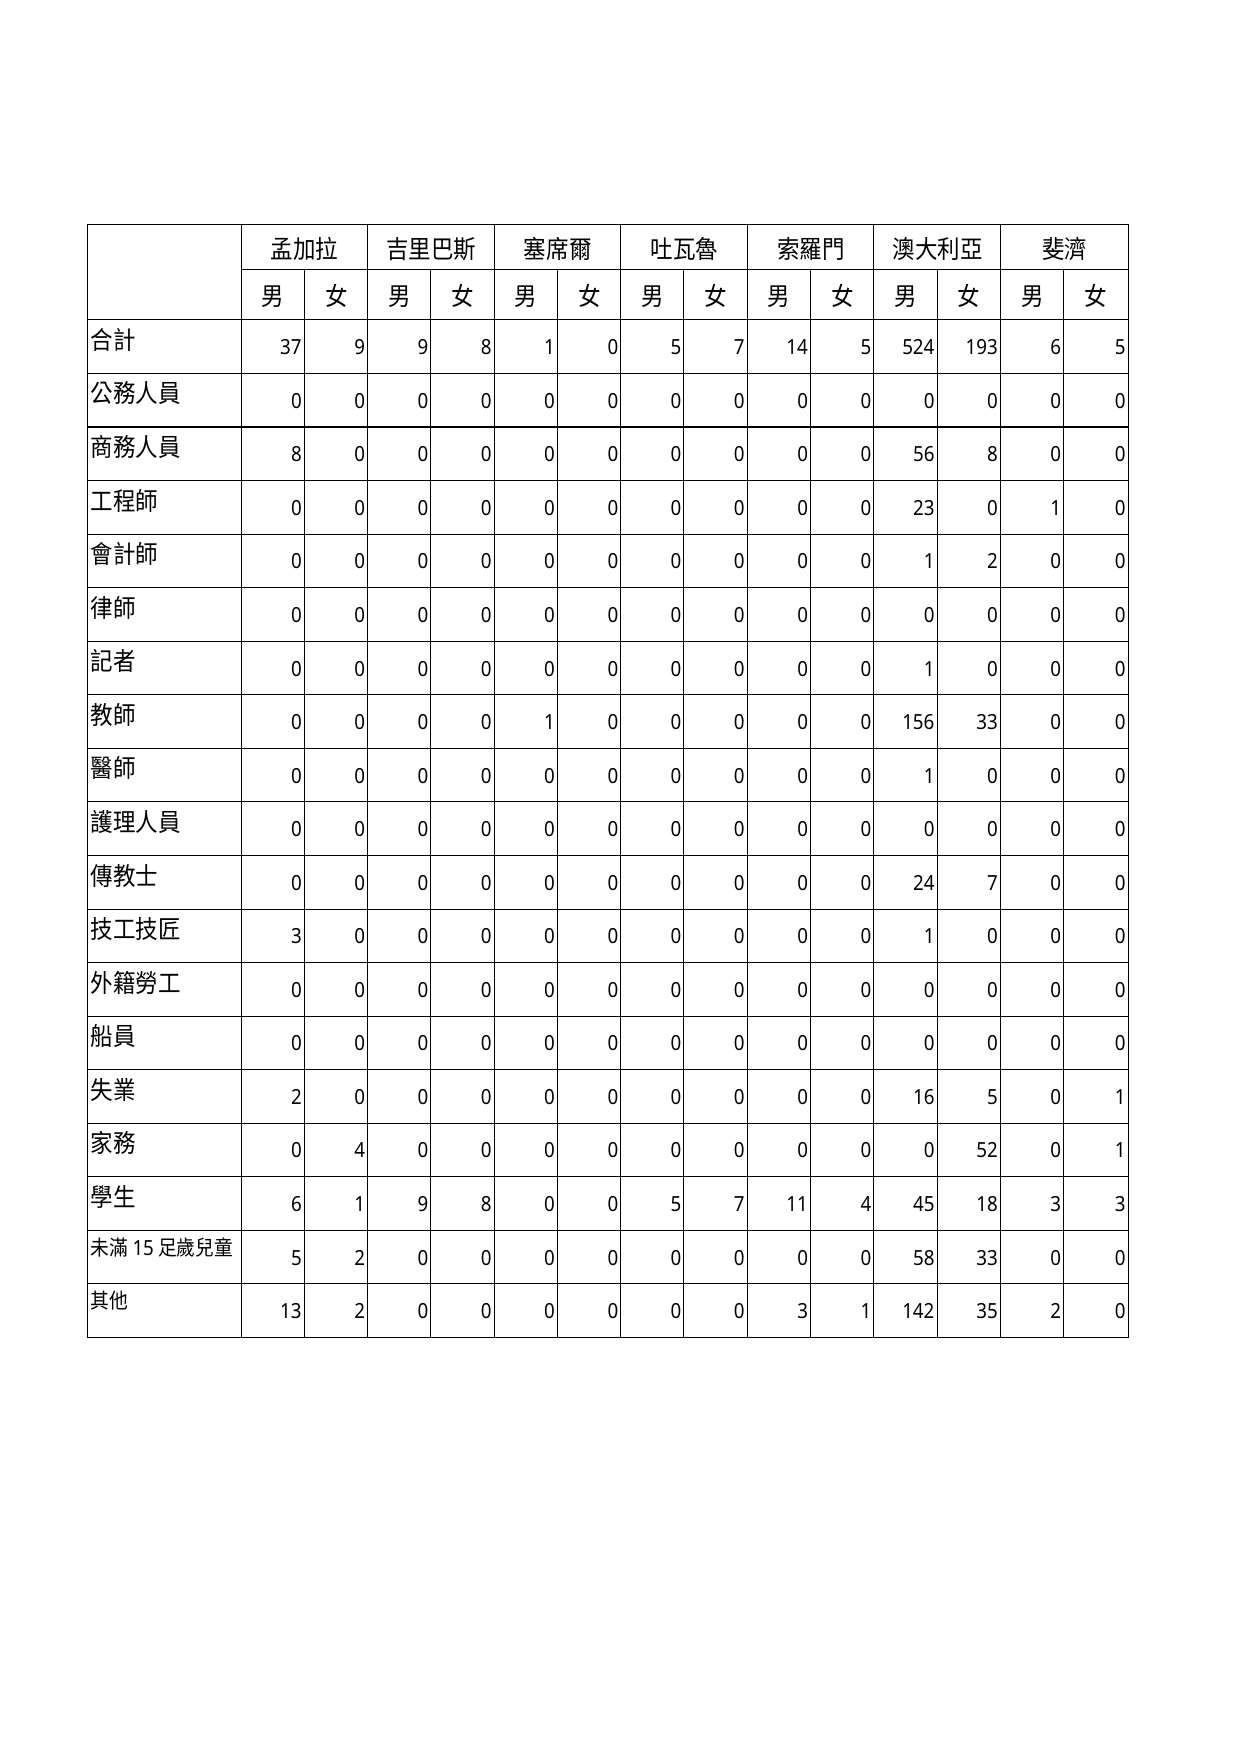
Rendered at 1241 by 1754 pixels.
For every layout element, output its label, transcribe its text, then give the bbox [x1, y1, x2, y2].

table_cell 未滿15足歲兒童 [88, 1231, 241, 1283]
table_cell 0 [621, 642, 683, 694]
table_cell 0 [558, 1070, 620, 1123]
table_cell 0 [874, 1017, 937, 1069]
table_cell 0 [621, 856, 683, 908]
table_cell 0 [305, 749, 367, 801]
table_cell 6 [242, 1177, 304, 1230]
table_cell 5 [242, 1231, 304, 1283]
table_cell 0 [242, 749, 304, 801]
table_cell 0 [242, 963, 304, 1016]
table_cell 0 [558, 963, 620, 1016]
table_cell 0 [1001, 802, 1063, 855]
table_cell 0 [495, 1231, 557, 1283]
table_header [88, 225, 241, 319]
table_cell 16 [874, 1070, 937, 1123]
table_cell 0 [811, 481, 873, 533]
table_cell 0 [811, 1231, 873, 1283]
table_cell 0 [495, 535, 557, 587]
table_cell 24 [874, 856, 937, 908]
table_cell 0 [621, 910, 683, 962]
table_cell 0 [305, 481, 367, 533]
table_header 斐濟 [1001, 225, 1128, 269]
table_cell 0 [368, 749, 430, 801]
table_cell 0 [305, 374, 367, 426]
table_cell 0 [874, 588, 937, 641]
table_cell 5 [811, 320, 873, 373]
table_cell 0 [558, 428, 620, 480]
table_cell 0 [874, 802, 937, 855]
table_cell 13 [242, 1284, 304, 1337]
table_cell 0 [1064, 374, 1128, 426]
table_cell 0 [558, 1231, 620, 1283]
table_cell 0 [431, 1231, 494, 1283]
table_cell 0 [621, 749, 683, 801]
table_cell 0 [368, 1124, 430, 1176]
table_cell 0 [495, 1177, 557, 1230]
table_cell 護理人員 [88, 802, 241, 855]
table_cell 0 [305, 963, 367, 1016]
table_cell 33 [938, 1231, 1000, 1283]
table_cell 0 [495, 374, 557, 426]
table_cell 0 [938, 481, 1000, 533]
table_cell 其他 [88, 1284, 241, 1337]
table_cell 0 [495, 428, 557, 480]
table_cell 0 [431, 642, 494, 694]
table_cell 0 [748, 1124, 810, 1176]
table_cell 0 [684, 695, 747, 748]
table_cell 0 [621, 481, 683, 533]
table_cell 0 [368, 642, 430, 694]
table_cell 0 [1001, 642, 1063, 694]
table_cell 男 [1001, 270, 1063, 319]
table_cell 失業 [88, 1070, 241, 1123]
table_cell 0 [1001, 856, 1063, 908]
table_cell 0 [621, 428, 683, 480]
table_cell 0 [1064, 535, 1128, 587]
table_cell 2 [305, 1231, 367, 1283]
table_cell 0 [305, 642, 367, 694]
table_cell 0 [1001, 910, 1063, 962]
table_cell 0 [874, 963, 937, 1016]
table_cell 0 [938, 802, 1000, 855]
table_cell 女 [811, 270, 873, 319]
table_cell 0 [811, 695, 873, 748]
table_cell 0 [368, 1284, 430, 1337]
table_cell 0 [431, 1070, 494, 1123]
table_cell 0 [558, 1284, 620, 1337]
table_cell 0 [558, 642, 620, 694]
table_cell 0 [305, 535, 367, 587]
table_cell 0 [621, 535, 683, 587]
table_cell 5 [1064, 320, 1128, 373]
table_cell 5 [938, 1070, 1000, 1123]
table_cell 0 [495, 802, 557, 855]
table_cell 0 [431, 856, 494, 908]
table_cell 0 [368, 1017, 430, 1069]
table_cell 0 [748, 535, 810, 587]
table_cell 56 [874, 428, 937, 480]
table_cell 8 [431, 1177, 494, 1230]
table_cell 0 [305, 695, 367, 748]
table_cell 0 [495, 1284, 557, 1337]
table_cell 1 [874, 642, 937, 694]
table_cell 合計 [88, 320, 241, 373]
table_cell 7 [684, 320, 747, 373]
table_cell 0 [1064, 588, 1128, 641]
table_cell 0 [684, 1070, 747, 1123]
table_cell 女 [558, 270, 620, 319]
table_cell 6 [1001, 320, 1063, 373]
table_cell 公務人員 [88, 374, 241, 426]
table_cell 18 [938, 1177, 1000, 1230]
table_cell 0 [495, 856, 557, 908]
table_cell 0 [684, 374, 747, 426]
table_cell 0 [811, 802, 873, 855]
table_cell 0 [558, 588, 620, 641]
table_cell 0 [242, 642, 304, 694]
table_cell 0 [368, 374, 430, 426]
table_cell 0 [1064, 963, 1128, 1016]
table_cell 2 [1001, 1284, 1063, 1337]
table_cell 0 [558, 749, 620, 801]
table_cell 3 [748, 1284, 810, 1337]
table_cell 0 [1001, 695, 1063, 748]
table_cell 0 [1001, 428, 1063, 480]
table_cell 0 [242, 1017, 304, 1069]
table_cell 0 [1001, 963, 1063, 1016]
table_header 吐瓦魯 [621, 225, 747, 269]
table_cell 0 [938, 374, 1000, 426]
table_cell 技工技匠 [88, 910, 241, 962]
table_cell 船員 [88, 1017, 241, 1069]
table_cell 11 [748, 1177, 810, 1230]
table_cell 0 [938, 910, 1000, 962]
table_cell 0 [495, 963, 557, 1016]
table_cell 524 [874, 320, 937, 373]
table_cell 5 [621, 320, 683, 373]
table_cell 0 [368, 856, 430, 908]
table_header 索羅門 [748, 225, 873, 269]
table_cell 0 [1064, 695, 1128, 748]
table_header 吉里巴斯 [368, 225, 494, 269]
table_cell 0 [748, 802, 810, 855]
table_cell 4 [305, 1124, 367, 1176]
table_cell 58 [874, 1231, 937, 1283]
table_cell 男 [748, 270, 810, 319]
table_cell 8 [938, 428, 1000, 480]
table_cell 0 [938, 1017, 1000, 1069]
table_cell 4 [811, 1177, 873, 1230]
table_cell 3 [1064, 1177, 1128, 1230]
table_cell 0 [431, 802, 494, 855]
table_cell 0 [1001, 535, 1063, 587]
table_cell 142 [874, 1284, 937, 1337]
table_cell 家務 [88, 1124, 241, 1176]
table_cell 0 [558, 802, 620, 855]
table_cell 2 [242, 1070, 304, 1123]
table_cell 0 [368, 802, 430, 855]
table_cell 0 [305, 1070, 367, 1123]
table_cell 33 [938, 695, 1000, 748]
table_cell 0 [558, 1124, 620, 1176]
table_cell 0 [242, 802, 304, 855]
table_cell 0 [684, 588, 747, 641]
table_cell 156 [874, 695, 937, 748]
table_cell 37 [242, 320, 304, 373]
table_cell 0 [684, 535, 747, 587]
table_cell 男 [874, 270, 937, 319]
table_cell 0 [1064, 1017, 1128, 1069]
table_cell 0 [748, 642, 810, 694]
table_cell 女 [305, 270, 367, 319]
table_cell 男 [368, 270, 430, 319]
table_cell 0 [431, 535, 494, 587]
table_cell 女 [431, 270, 494, 319]
table_cell 0 [748, 481, 810, 533]
table_cell 0 [811, 963, 873, 1016]
table_cell 0 [1064, 910, 1128, 962]
table_cell 9 [368, 320, 430, 373]
table_cell 商務人員 [88, 428, 241, 480]
table_cell 0 [748, 1231, 810, 1283]
table_cell 0 [684, 1124, 747, 1176]
table_cell 0 [1064, 642, 1128, 694]
table_cell 0 [748, 695, 810, 748]
table_cell 0 [495, 1017, 557, 1069]
table_cell 0 [811, 910, 873, 962]
table_cell 0 [684, 642, 747, 694]
table_cell 0 [621, 374, 683, 426]
table_cell 0 [684, 963, 747, 1016]
table_cell 0 [684, 802, 747, 855]
table_cell 0 [938, 642, 1000, 694]
table_cell 0 [1001, 1017, 1063, 1069]
table_cell 0 [748, 749, 810, 801]
table_cell 0 [1001, 374, 1063, 426]
table_cell 0 [748, 963, 810, 1016]
table_cell 男 [495, 270, 557, 319]
table_cell 律師 [88, 588, 241, 641]
table_cell 0 [495, 1124, 557, 1176]
table_cell 0 [368, 910, 430, 962]
table_cell 外籍勞工 [88, 963, 241, 1016]
table_cell 0 [558, 535, 620, 587]
table_cell 0 [431, 963, 494, 1016]
table_cell 0 [1001, 749, 1063, 801]
table_cell 0 [621, 1017, 683, 1069]
table_cell 0 [305, 802, 367, 855]
table_cell 0 [748, 1017, 810, 1069]
table_cell 0 [811, 1017, 873, 1069]
table_cell 0 [368, 963, 430, 1016]
table_cell 工程師 [88, 481, 241, 533]
table_cell 0 [684, 856, 747, 908]
table_cell 0 [368, 428, 430, 480]
table_cell 8 [431, 320, 494, 373]
table_cell 0 [495, 588, 557, 641]
table_cell 0 [558, 481, 620, 533]
table_cell 傳教士 [88, 856, 241, 908]
table_header 澳大利亞 [874, 225, 1000, 269]
table_cell 0 [1064, 481, 1128, 533]
table_cell 9 [305, 320, 367, 373]
table_cell 1 [874, 749, 937, 801]
table_cell 0 [1001, 588, 1063, 641]
table_cell 0 [811, 374, 873, 426]
table_cell 0 [684, 749, 747, 801]
table_cell 0 [305, 1017, 367, 1069]
table_cell 0 [748, 428, 810, 480]
table_cell 0 [621, 802, 683, 855]
table_cell 0 [495, 481, 557, 533]
table_cell 0 [305, 428, 367, 480]
table_cell 男 [242, 270, 304, 319]
table_cell 0 [558, 1017, 620, 1069]
table_cell 0 [811, 1124, 873, 1176]
table_cell 0 [495, 749, 557, 801]
table_cell 0 [368, 588, 430, 641]
table_cell 0 [938, 588, 1000, 641]
table_cell 1 [1064, 1070, 1128, 1123]
table_cell 女 [938, 270, 1000, 319]
table_cell 0 [811, 642, 873, 694]
table_cell 0 [811, 588, 873, 641]
table_cell 0 [684, 910, 747, 962]
table_cell 2 [305, 1284, 367, 1337]
table_cell 0 [1064, 802, 1128, 855]
table_cell 學生 [88, 1177, 241, 1230]
table_cell 0 [431, 749, 494, 801]
table_cell 0 [431, 1017, 494, 1069]
table_cell 0 [1001, 1124, 1063, 1176]
table_cell 0 [811, 1070, 873, 1123]
table_cell 3 [1001, 1177, 1063, 1230]
table_cell 3 [242, 910, 304, 962]
table_cell 0 [684, 1017, 747, 1069]
table_cell 0 [495, 910, 557, 962]
table_cell 0 [811, 535, 873, 587]
table_cell 7 [938, 856, 1000, 908]
table_cell 193 [938, 320, 1000, 373]
table_cell 0 [368, 481, 430, 533]
table_cell 1 [874, 535, 937, 587]
table_cell 0 [684, 428, 747, 480]
table_cell 1 [495, 320, 557, 373]
table_cell 0 [938, 963, 1000, 1016]
table_cell 23 [874, 481, 937, 533]
table_cell 0 [305, 856, 367, 908]
table_cell 0 [558, 910, 620, 962]
table_cell 0 [242, 856, 304, 908]
table_cell 0 [1064, 749, 1128, 801]
table_cell 0 [495, 642, 557, 694]
table_cell 記者 [88, 642, 241, 694]
table_cell 女 [684, 270, 747, 319]
table_cell 0 [938, 749, 1000, 801]
table_cell 0 [368, 695, 430, 748]
table_cell 0 [495, 1070, 557, 1123]
table_cell 0 [368, 1231, 430, 1283]
table_cell 0 [621, 1284, 683, 1337]
table_cell 會計師 [88, 535, 241, 587]
table_cell 0 [874, 1124, 937, 1176]
table_cell 0 [811, 749, 873, 801]
table_cell 教師 [88, 695, 241, 748]
table_cell 0 [242, 588, 304, 641]
table_cell 0 [1001, 1070, 1063, 1123]
table_cell 0 [558, 374, 620, 426]
table_cell 0 [684, 1284, 747, 1337]
table_header 孟加拉 [242, 225, 367, 269]
table_cell 0 [1064, 856, 1128, 908]
table_cell 0 [748, 588, 810, 641]
table_cell 0 [431, 910, 494, 962]
table_cell 0 [431, 695, 494, 748]
table_cell 0 [621, 1231, 683, 1283]
table_cell 0 [431, 374, 494, 426]
table_cell 0 [621, 1070, 683, 1123]
table_cell 0 [1001, 1231, 1063, 1283]
table_cell 0 [368, 535, 430, 587]
table_cell 0 [1064, 1231, 1128, 1283]
table_cell 0 [1064, 1284, 1128, 1337]
table_cell 45 [874, 1177, 937, 1230]
table_cell 0 [431, 1284, 494, 1337]
table_cell 醫師 [88, 749, 241, 801]
table_cell 14 [748, 320, 810, 373]
table_cell 0 [431, 588, 494, 641]
table_cell 0 [242, 481, 304, 533]
table_cell 1 [1001, 481, 1063, 533]
table_cell 35 [938, 1284, 1000, 1337]
table_cell 0 [558, 1177, 620, 1230]
table_cell 0 [242, 535, 304, 587]
table_cell 0 [874, 374, 937, 426]
table_cell 0 [621, 963, 683, 1016]
table_header 塞席爾 [495, 225, 620, 269]
table_cell 0 [558, 320, 620, 373]
table_cell 0 [1064, 428, 1128, 480]
table_cell 0 [242, 374, 304, 426]
table_cell 0 [748, 856, 810, 908]
table_cell 7 [684, 1177, 747, 1230]
table_cell 0 [811, 428, 873, 480]
table_cell 女 [1064, 270, 1128, 319]
table_cell 0 [811, 856, 873, 908]
table_cell 5 [621, 1177, 683, 1230]
table_cell 0 [621, 588, 683, 641]
table_cell 8 [242, 428, 304, 480]
table_cell 0 [748, 374, 810, 426]
table_cell 0 [558, 695, 620, 748]
table_cell 男 [621, 270, 683, 319]
table_cell 0 [558, 856, 620, 908]
table_cell 1 [1064, 1124, 1128, 1176]
table_cell 0 [684, 481, 747, 533]
table_cell 52 [938, 1124, 1000, 1176]
table_cell 0 [431, 428, 494, 480]
table_cell 1 [874, 910, 937, 962]
table_cell 0 [748, 910, 810, 962]
table_cell 1 [495, 695, 557, 748]
table_cell 0 [621, 695, 683, 748]
table_cell 1 [305, 1177, 367, 1230]
table_cell 2 [938, 535, 1000, 587]
table_cell 0 [431, 1124, 494, 1176]
table_cell 0 [621, 1124, 683, 1176]
table_cell 0 [242, 695, 304, 748]
table_cell 0 [305, 588, 367, 641]
table_cell 0 [242, 1124, 304, 1176]
table_cell 0 [748, 1070, 810, 1123]
table_cell 0 [305, 910, 367, 962]
table_cell 9 [368, 1177, 430, 1230]
table_cell 0 [684, 1231, 747, 1283]
table_cell 0 [431, 481, 494, 533]
table_cell 0 [368, 1070, 430, 1123]
table_cell 1 [811, 1284, 873, 1337]
